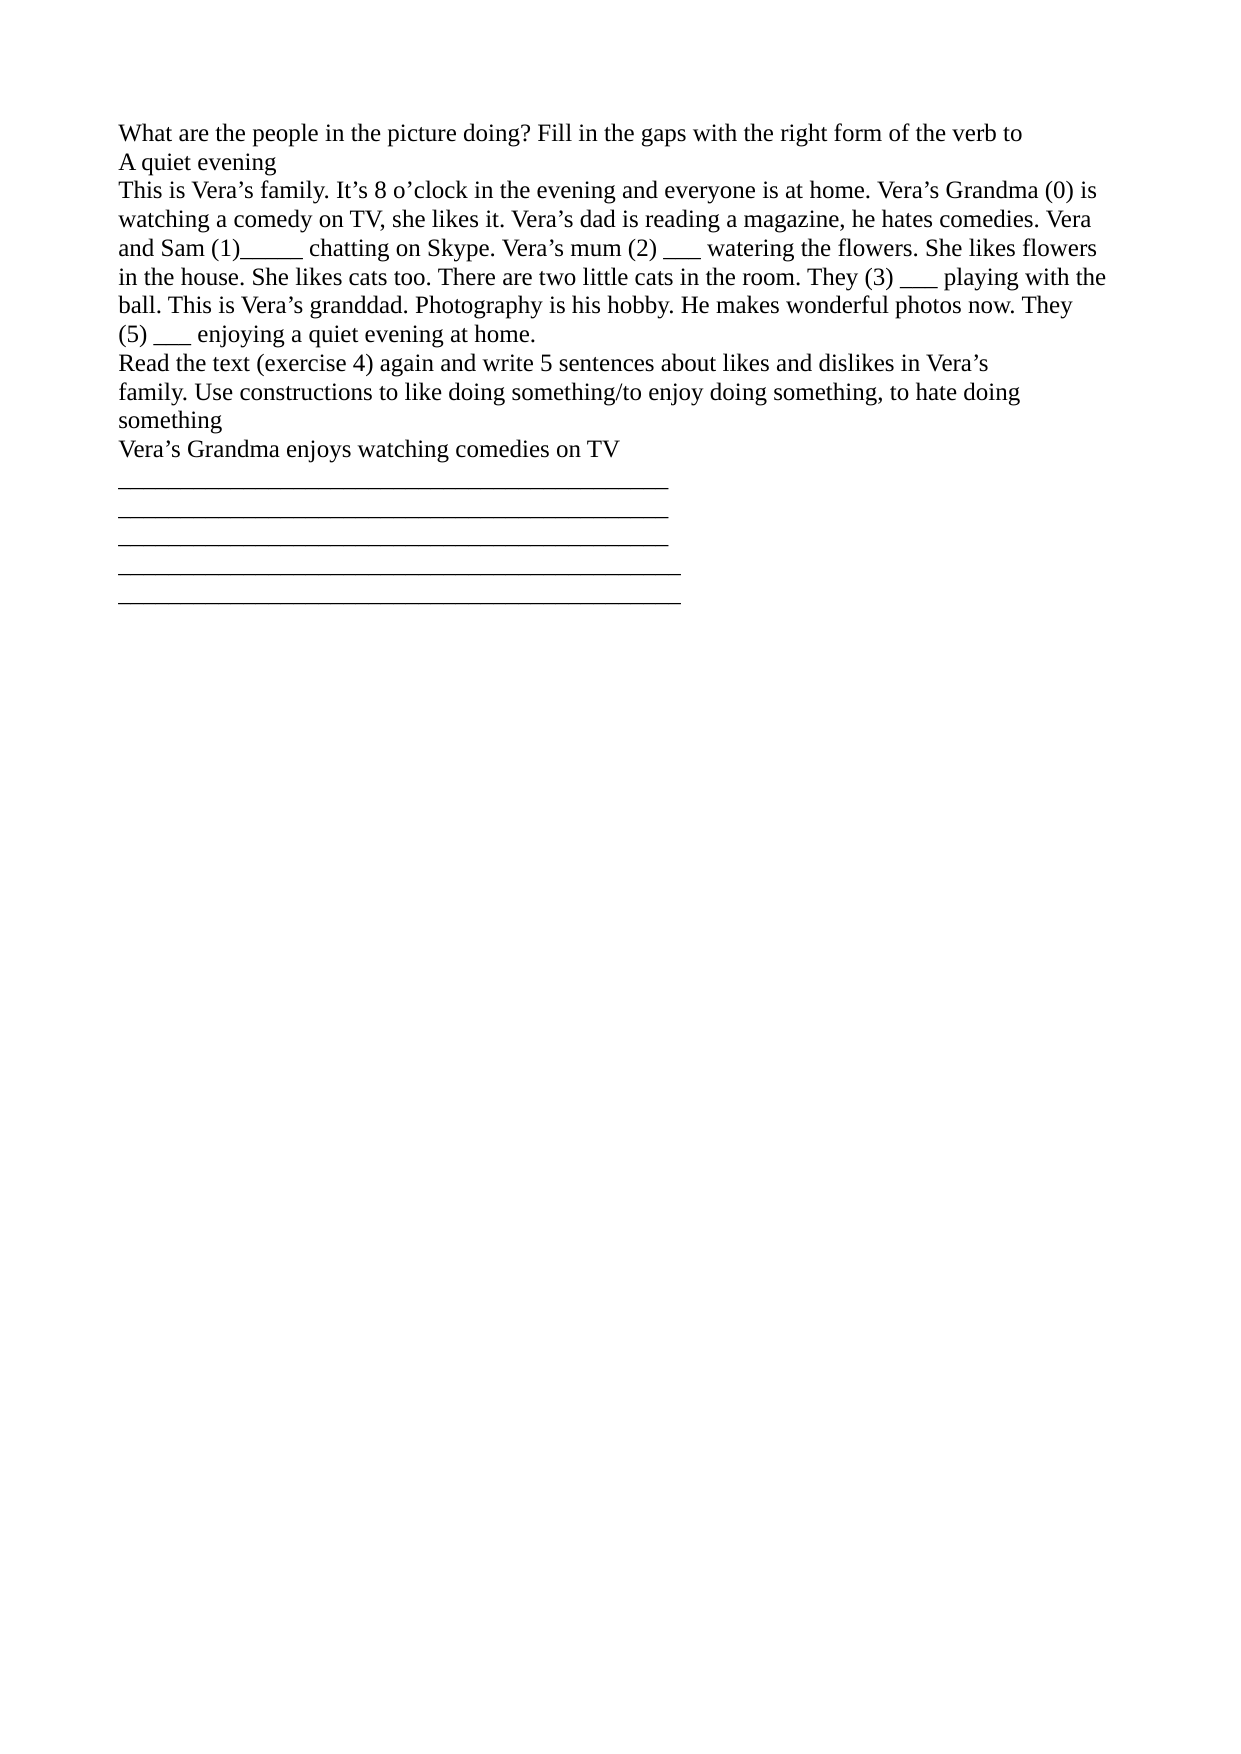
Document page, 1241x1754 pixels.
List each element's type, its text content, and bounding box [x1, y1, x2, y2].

text in the house. She likes cats too. There are two little cats in the room. They (3) ___ playing with the [118, 262, 1122, 291]
text ____________________________________________ [118, 463, 1122, 492]
text ____________________________________________ [118, 521, 1122, 549]
text ____________________________________________ [118, 492, 1122, 521]
text (5) ___ enjoying a quiet evening at home. [118, 319, 1122, 348]
text family. Use constructions to like doing something/to enjoy doing something, to hate doing [118, 377, 1122, 406]
text A quiet evening [118, 147, 1122, 176]
text _____________________________________________ [118, 549, 1122, 578]
text _____________________________________________ [118, 578, 1122, 607]
text This is Vera’s family. It’s 8 o’clock in the evening and everyone is at home. Vera’s Grandma (0) is [118, 176, 1122, 204]
text watching a comedy on TV, she likes it. Vera’s dad is reading a magazine, he hates comedies. Vera [118, 204, 1122, 233]
text and Sam (1)_____ chatting on Skype. Vera’s mum (2) ___ watering the flowers. She likes flowers [118, 233, 1122, 262]
text What are the people in the picture doing? Fill in the gaps with the right form of the verb to [118, 118, 1122, 147]
text something [118, 406, 1122, 434]
text ball. This is Vera’s granddad. Photography is his hobby. He makes wonderful photos now. They [118, 291, 1122, 319]
text Vera’s Grandma enjoys watching comedies on TV [118, 434, 1122, 463]
text Read the text (exercise 4) again and write 5 sentences about likes and dislikes in Vera’s [118, 348, 1122, 377]
